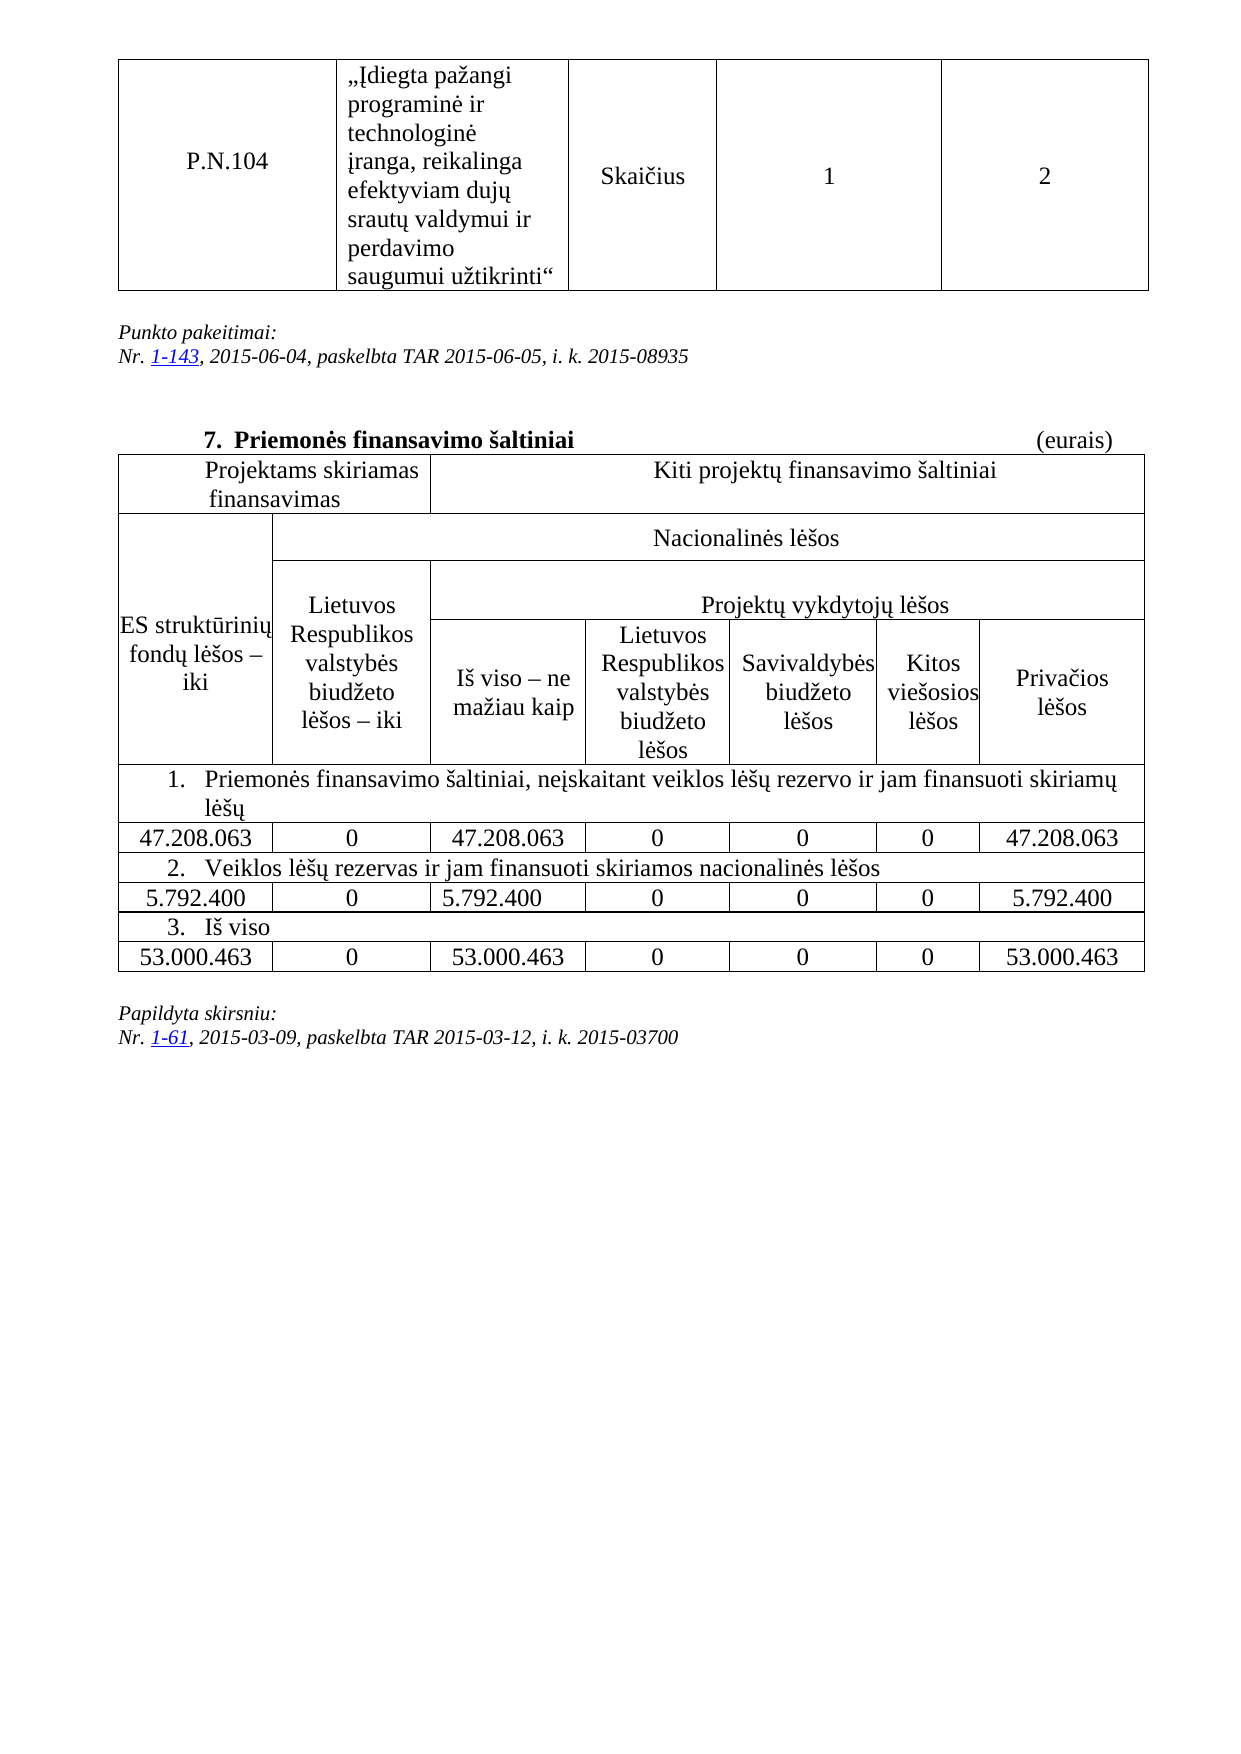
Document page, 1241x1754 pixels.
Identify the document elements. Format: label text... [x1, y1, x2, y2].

table_cell Iš viso – ne mažiau kaip [431, 620, 585, 763]
table_cell 0 [730, 823, 876, 852]
table_cell 3. Iš viso [119, 913, 1144, 941]
table_cell Lietuvos Respublikos valstybės biudžeto lėšos – iki [273, 561, 430, 763]
table_cell 2. Veiklos lėšų rezervas ir jam finansuoti skiriamos nacionalinės lėšos [119, 853, 1144, 882]
table_cell 0 [273, 942, 430, 971]
table_cell 5.792.400 [431, 883, 585, 911]
table_cell 47.208.063 [431, 823, 585, 852]
table_cell Kiti projektų finansavimo šaltiniai [431, 455, 1144, 513]
table_header [1139, 426, 1144, 454]
table_cell 0 [273, 883, 430, 911]
table_cell 0 [730, 883, 876, 911]
table_cell 47.208.063 [119, 823, 272, 852]
table_cell 53.000.463 [980, 942, 1144, 971]
table_cell ES struktūrinių fondų lėšos – iki [119, 514, 272, 763]
table_cell 0 [586, 883, 729, 911]
table_cell 0 [877, 823, 979, 852]
table_cell 2 [942, 60, 1148, 290]
table_cell P.N.104 [119, 60, 336, 290]
table_cell Skaičius [569, 60, 716, 290]
table_cell Projektų vykdytojų lėšos [431, 561, 1144, 619]
table_cell Lietuvos Respublikos valstybės biudžeto lėšos [586, 620, 729, 763]
table_cell Privačios lėšos [980, 620, 1144, 763]
table_header (eurais) [626, 426, 1138, 454]
table_cell 0 [877, 942, 979, 971]
text Nr. 1-143, 2015-06-04, paskelbta TAR 2015-06-05, i. k. 2015-08935 [118, 344, 1122, 368]
table_cell 53.000.463 [431, 942, 585, 971]
table_cell 0 [586, 823, 729, 852]
table_header 7. Priemonės finansavimo šaltiniai [118, 426, 626, 454]
table_cell „Įdiegta pažangi programinė ir technologinė įranga, reikalinga efektyviam dujų srautų valdymui ir perdavimo saugumui užtikrinti“ [337, 60, 568, 290]
table_cell Projektams skiriamas finansavimas [119, 455, 430, 513]
text Nr. 1-61, 2015-03-09, paskelbta TAR 2015-03-12, i. k. 2015-03700 [118, 1025, 1122, 1049]
table_cell 5.792.400 [119, 883, 272, 911]
table_cell 0 [877, 883, 979, 911]
table_cell 0 [730, 942, 876, 971]
table_cell 53.000.463 [119, 942, 272, 971]
table_cell 1 [717, 60, 941, 290]
table_cell 47.208.063 [980, 823, 1144, 852]
table_cell 1. Priemonės finansavimo šaltiniai, neįskaitant veiklos lėšų rezervo ir jam finansuoti skiriamų lėšų [119, 765, 1144, 822]
table_cell Kitos viešosios lėšos [877, 620, 979, 763]
table_cell 0 [586, 942, 729, 971]
table_cell Nacionalinės lėšos [273, 514, 1144, 560]
text Punkto pakeitimai: [118, 320, 1122, 344]
table_cell 5.792.400 [980, 883, 1144, 911]
table_cell Savivaldybės biudžeto lėšos [730, 620, 876, 763]
text Papildyta skirsniu: [118, 1001, 1122, 1025]
table_cell 0 [273, 823, 430, 852]
